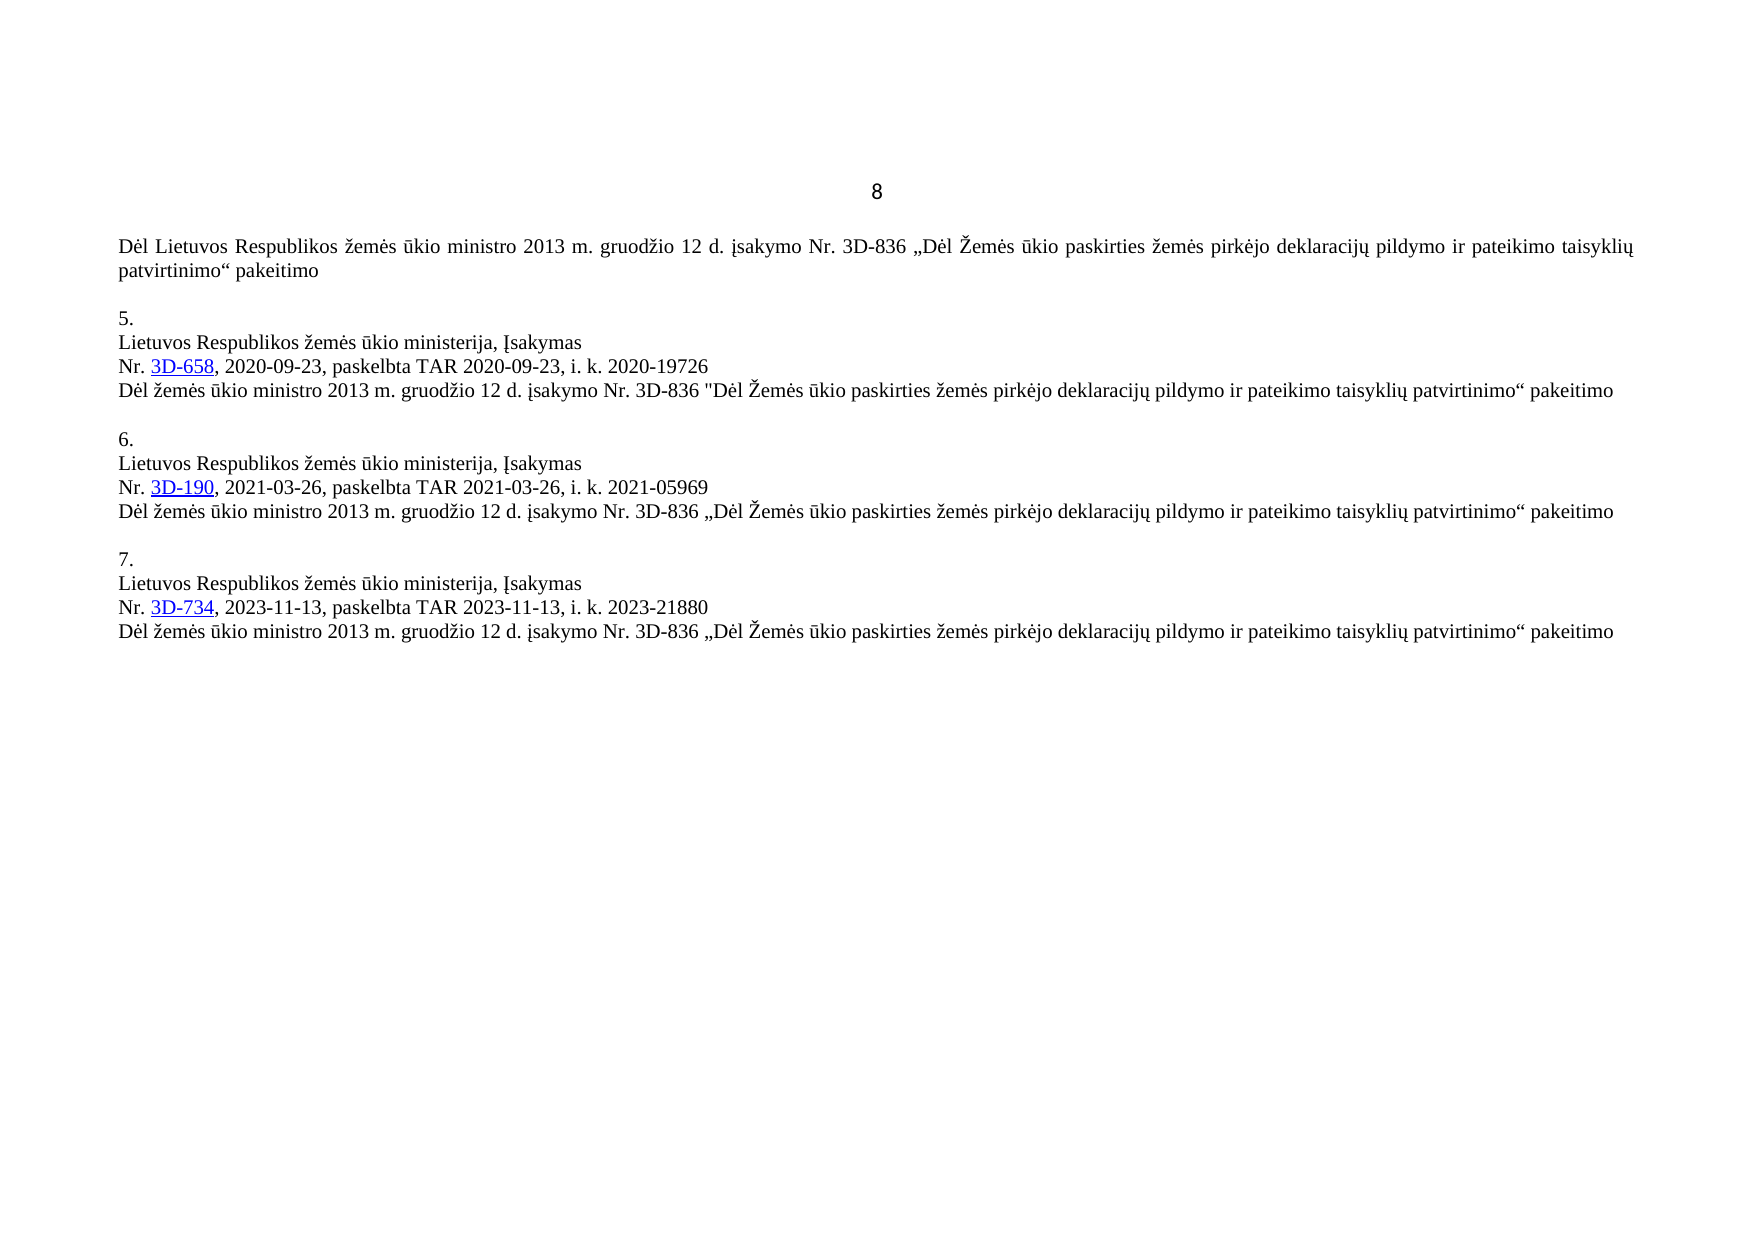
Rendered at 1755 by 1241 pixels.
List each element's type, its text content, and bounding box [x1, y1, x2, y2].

text Lietuvos Respublikos žemės ūkio ministerija, Įsakymas [118, 330, 1636, 354]
text Nr. 3D-734, 2023-11-13, paskelbta TAR 2023-11-13, i. k. 2023-21880 [118, 595, 1636, 619]
text Dėl žemės ūkio ministro 2013 m. gruodžio 12 d. įsakymo Nr. 3D-836 "Dėl Žemės ūkio paskirties žemės pirkėjo deklaracijų pildymo ir pateikimo taisyklių patvirtinimo“ pakeitimo [118, 378, 1636, 402]
text 7. [118, 547, 1636, 571]
text Dėl žemės ūkio ministro 2013 m. gruodžio 12 d. įsakymo Nr. 3D-836 „Dėl Žemės ūkio paskirties žemės pirkėjo deklaracijų pildymo ir pateikimo taisyklių patvirtinimo“ pakeitimo [118, 499, 1636, 523]
text Lietuvos Respublikos žemės ūkio ministerija, Įsakymas [118, 451, 1636, 474]
text Nr. 3D-190, 2021-03-26, paskelbta TAR 2021-03-26, i. k. 2021-05969 [118, 474, 1636, 499]
text Dėl žemės ūkio ministro 2013 m. gruodžio 12 d. įsakymo Nr. 3D-836 „Dėl Žemės ūkio paskirties žemės pirkėjo deklaracijų pildymo ir pateikimo taisyklių patvirtinimo“ pakeitimo [118, 619, 1636, 643]
text 5. [118, 306, 1636, 330]
text 6. [118, 426, 1636, 451]
text Dėl Lietuvos Respublikos žemės ūkio ministro 2013 m. gruodžio 12 d. įsakymo Nr. 3D-836 „Dėl Žemės ūkio paskirties žemės pirkėjo deklaracijų pildymo ir pateikimo taisyklių patvirtinimo“ pakeitimo [118, 234, 1636, 282]
text Nr. 3D-658, 2020-09-23, paskelbta TAR 2020-09-23, i. k. 2020-19726 [118, 354, 1636, 378]
text Lietuvos Respublikos žemės ūkio ministerija, Įsakymas [118, 571, 1636, 595]
